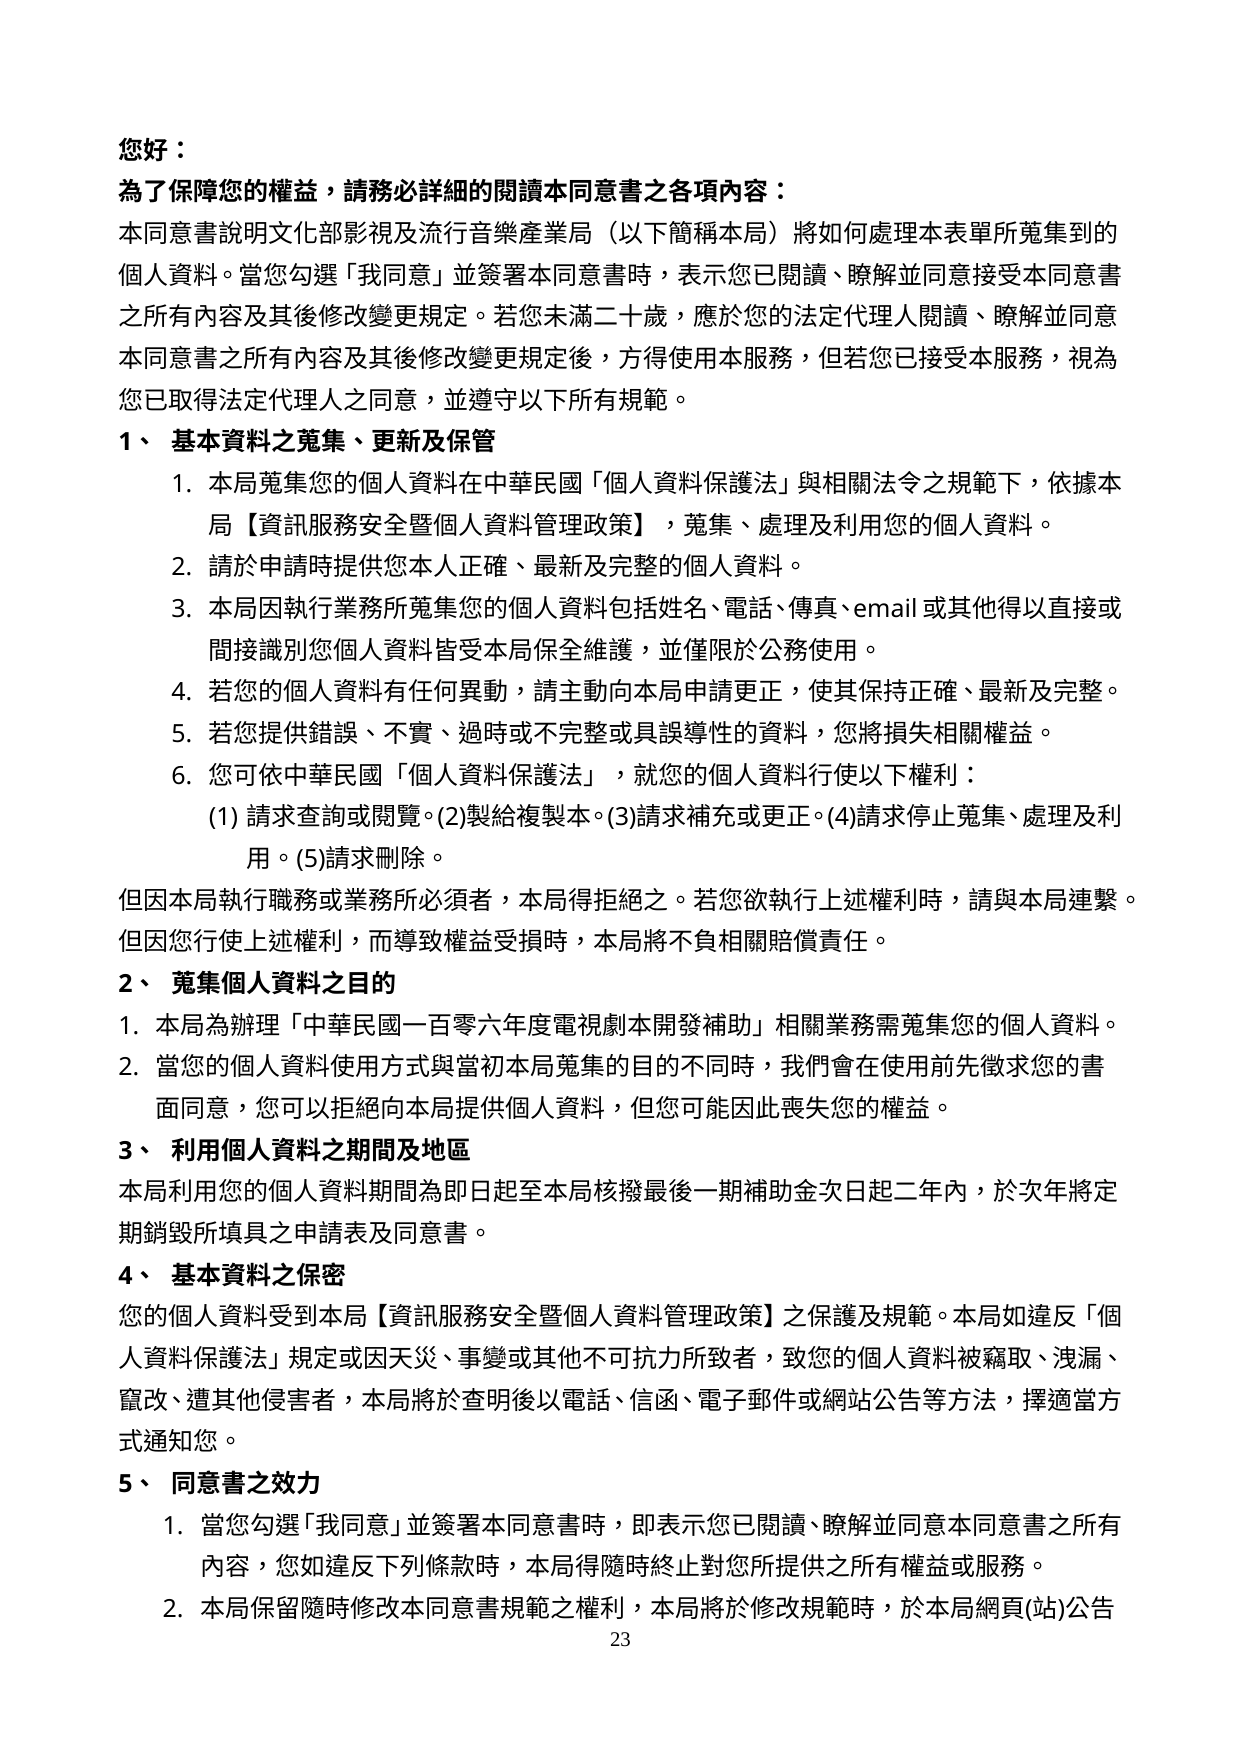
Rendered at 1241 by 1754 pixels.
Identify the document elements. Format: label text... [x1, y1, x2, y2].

list 基本資料之保密 [118, 1251, 1122, 1292]
text 您的個人資料受到本局【資訊服務安全暨個人資料管理政策】之保護及規範。本局如違反「個人資料保護法」規定或因天災、事變或其他不可抗力所致者，致您的個人資料被竊取、洩漏、竄改、遭其他侵害者，本局將於查明後以電話、信函、電子郵件或網站公告等方法，擇適當方式通知您。 [118, 1292, 1122, 1459]
list 本局保留隨時修改本同意書規範之權利，本局將於修改規範時，於本局網頁(站)公告 [162, 1584, 1122, 1626]
list 本局蒐集您的個人資料在中華民國「個人資料保護法」與相關法令之規範下，依據本局【資訊服務安全暨個人資料管理政策】，蒐集、處理及利用您的個人資料。 [171, 459, 1122, 542]
list 您可依中華民國「個人資料保護法」，就您的個人資料行使以下權利： [171, 751, 1122, 792]
list 利用個人資料之期間及地區 [118, 1126, 1122, 1167]
list 本局為辦理「中華民國一百零六年度電視劇本開發補助」相關業務需蒐集您的個人資料。 [118, 1001, 1122, 1042]
text 但因本局執行職務或業務所必須者，本局得拒絕之。若您欲執行上述權利時，請與本局連繫。但因您行使上述權利，而導致權益受損時，本局將不負相關賠償責任。 [118, 876, 1122, 959]
list 請於申請時提供您本人正確、最新及完整的個人資料。 [171, 542, 1122, 584]
list 當您勾選「我同意」並簽署本同意書時，即表示您已閱讀、瞭解並同意本同意書之所有內容，您如違反下列條款時，本局得隨時終止對您所提供之所有權益或服務。 [162, 1501, 1122, 1584]
text 本同意書說明文化部影視及流行音樂產業局（以下簡稱本局）將如何處理本表單所蒐集到的個人資料。當您勾選「我同意」並簽署本同意書時，表示您已閱讀、瞭解並同意接受本同意書之所有內容及其後修改變更規定。若您未滿二十歲，應於您的法定代理人閱讀、瞭解並同意本同意書之所有內容及其後修改變更規定後，方得使用本服務，但若您已接受本服務，視為您已取得法定代理人之同意，並遵守以下所有規範。 [118, 209, 1122, 417]
list 若您提供錯誤、不實、過時或不完整或具誤導性的資料，您將損失相關權益。 [171, 709, 1122, 751]
list 蒐集個人資料之目的 [118, 959, 1122, 1001]
list 請求查詢或閱覽。(2)製給複製本。(3)請求補充或更正。(4)請求停止蒐集、處理及利用。(5)請求刪除。 [209, 792, 1122, 876]
text 您好： [118, 126, 1122, 167]
list 同意書之效力 [118, 1459, 1122, 1501]
text 本局利用您的個人資料期間為即日起至本局核撥最後一期補助金次日起二年內，於次年將定期銷毀所填具之申請表及同意書。 [118, 1167, 1122, 1251]
list 當您的個人資料使用方式與當初本局蒐集的目的不同時，我們會在使用前先徵求您的書面同意，您可以拒絕向本局提供個人資料，但您可能因此喪失您的權益。 [118, 1042, 1122, 1126]
list 本局因執行業務所蒐集您的個人資料包括姓名、電話、傳真、email或其他得以直接或間接識別您個人資料皆受本局保全維護，並僅限於公務使用。 [171, 584, 1122, 667]
text 為了保障您的權益，請務必詳細的閱讀本同意書之各項內容： [118, 167, 1122, 209]
list 若您的個人資料有任何異動，請主動向本局申請更正，使其保持正確、最新及完整。 [171, 667, 1122, 709]
list 基本資料之蒐集、更新及保管 [118, 417, 1122, 459]
